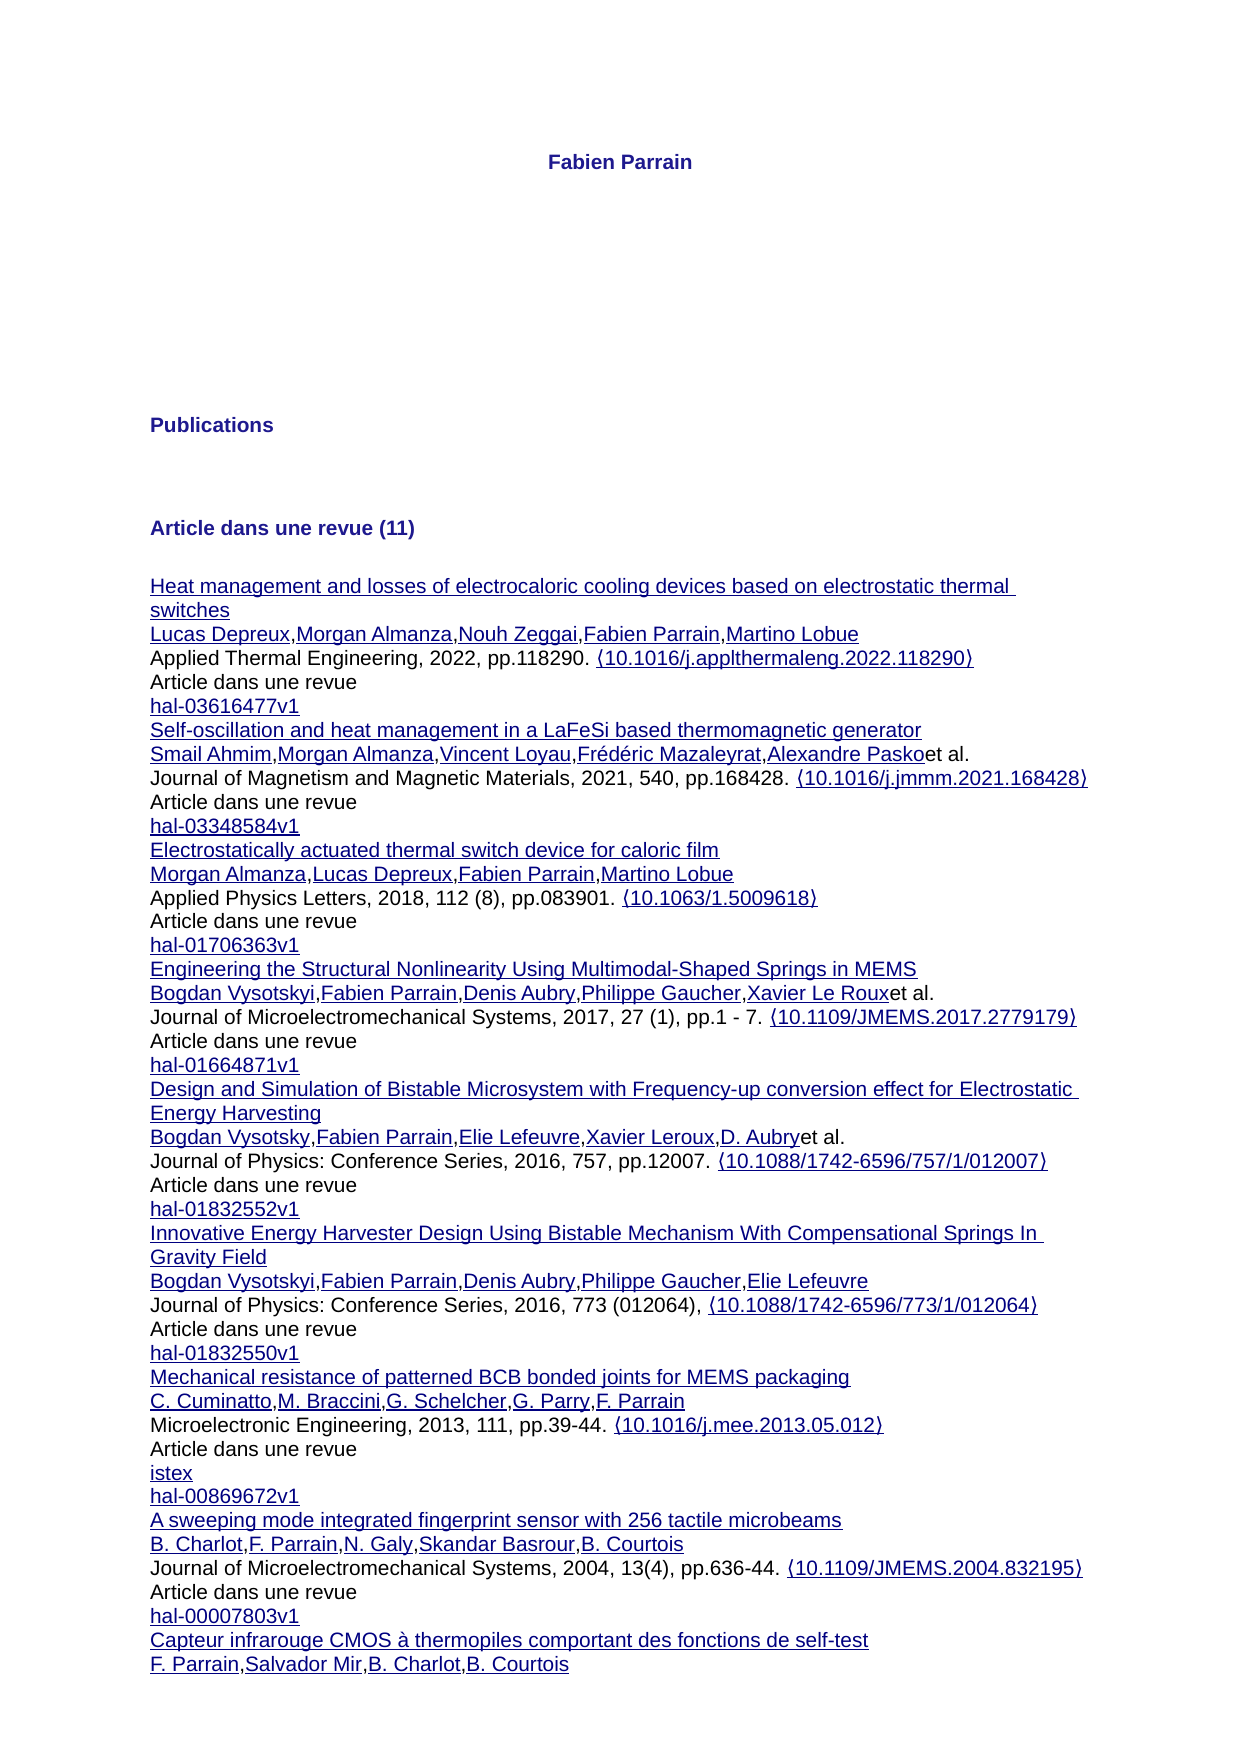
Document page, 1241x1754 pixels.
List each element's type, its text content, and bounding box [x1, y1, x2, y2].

table_cell Innovative Energy Harvester Design Using Bistable Mechanism With Compensational Springs In Gravity Field Bogdan Vysotskyi,Fabien Parrain,Denis Aubry,Philippe Gaucher,Elie Lefeuvre Journal of Physics: Conference Series, 2016, 773 (012064), ⟨10.1088/1742-6596/773/1/012064⟩ Article dans une revue hal-01832550v1 [150, 1221, 1090, 1364]
table_header Heat management and losses of electrocaloric cooling devices based on electrostatic thermal switches Lucas Depreux,Morgan Almanza,Nouh Zeggai,Fabien Parrain,Martino Lobue Applied Thermal Engineering, 2022, pp.118290. ⟨10.1016/j.applthermaleng.2022.118290⟩ Article dans une revue hal-03616477v1 [150, 574, 1090, 718]
table_cell A sweeping mode integrated fingerprint sensor with 256 tactile microbeams B. Charlot,F. Parrain,N. Galy,Skandar Basrour,B. Courtois Journal of Microelectromechanical Systems, 2004, 13(4), pp.636-44. ⟨10.1109/JMEMS.2004.832195⟩ Article dans une revue hal-00007803v1 [150, 1508, 1090, 1628]
subtitle Fabien Parrain [150, 150, 1090, 174]
table_cell Self-oscillation and heat management in a LaFeSi based thermomagnetic generator Smail Ahmim,Morgan Almanza,Vincent Loyau,Frédéric Mazaleyrat,Alexandre Paskoet al. Journal of Magnetism and Magnetic Materials, 2021, 540, pp.168428. ⟨10.1016/j.jmmm.2021.168428⟩ Article dans une revue hal-03348584v1 [150, 718, 1090, 837]
table_cell Design and Simulation of Bistable Microsystem with Frequency-up conversion effect for Electrostatic Energy Harvesting Bogdan Vysotsky,Fabien Parrain,Elie Lefeuvre,Xavier Leroux,D. Aubryet al. Journal of Physics: Conference Series, 2016, 757, pp.12007. ⟨10.1088/1742-6596/757/1/012007⟩ Article dans une revue hal-01832552v1 [150, 1077, 1090, 1221]
subtitle Publications [150, 412, 1090, 436]
table_cell Mechanical resistance of patterned BCB bonded joints for MEMS packaging C. Cuminatto,M. Braccini,G. Schelcher,G. Parry,F. Parrain Microelectronic Engineering, 2013, 111, pp.39-44. ⟨10.1016/j.mee.2013.05.012⟩ Article dans une revue istex hal-00869672v1 [150, 1365, 1090, 1508]
table_cell Engineering the Structural Nonlinearity Using Multimodal-Shaped Springs in MEMS Bogdan Vysotskyi,Fabien Parrain,Denis Aubry,Philippe Gaucher,Xavier Le Rouxet al. Journal of Microelectromechanical Systems, 2017, 27 (1), pp.1 - 7. ⟨10.1109/JMEMS.2017.2779179⟩ Article dans une revue hal-01664871v1 [150, 957, 1090, 1077]
table_cell Capteur infrarouge CMOS à thermopiles comportant des fonctions de self-test F. Parrain,Salvador Mir,B. Charlot,B. Courtois [150, 1628, 1090, 1676]
table_cell Electrostatically actuated thermal switch device for caloric film Morgan Almanza,Lucas Depreux,Fabien Parrain,Martino Lobue Applied Physics Letters, 2018, 112 (8), pp.083901. ⟨10.1063/1.5009618⟩ Article dans une revue hal-01706363v1 [150, 838, 1090, 957]
subtitle Article dans une revue (11) [150, 516, 1090, 539]
